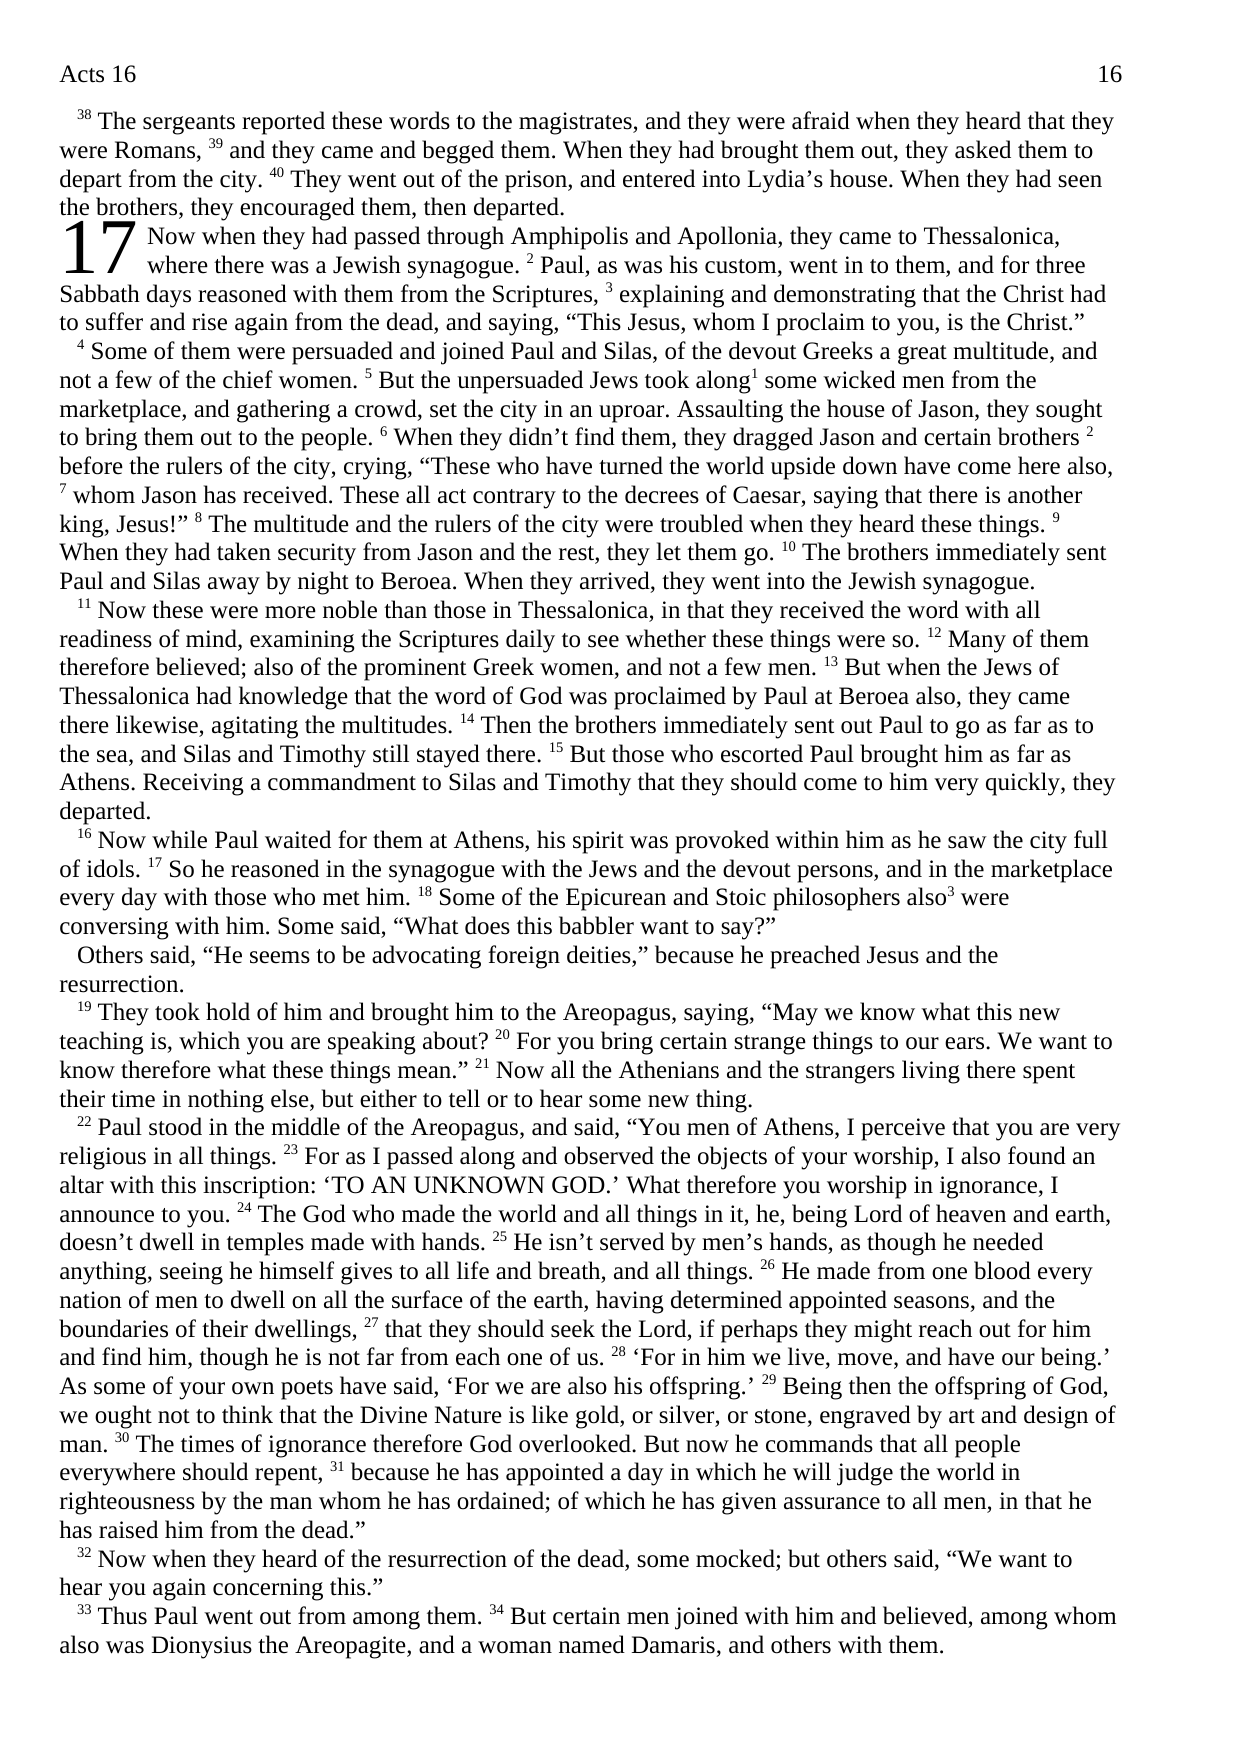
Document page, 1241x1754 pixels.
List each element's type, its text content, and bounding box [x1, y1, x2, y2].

text 19 They took hold of him and brought him to the Areopagus, saying, “May we know what this new teaching is, which you are speaking about? 20 For you bring certain strange things to our ears. We want to know therefore what these things mean.” 21 Now all the Athenians and the strangers living there spent their time in nothing else, but either to tell or to hear some new thing. [59, 997, 1122, 1112]
text 22 Paul stood in the middle of the Areopagus, and said, “You men of Athens, I perceive that you are very religious in all things. 23 For as I passed along and observed the objects of your worship, I also found an altar with this inscription: ‘TO AN UNKNOWN GOD.’ What therefore you worship in ignorance, I announce to you. 24 The God who made the world and all things in it, he, being Lord of heaven and earth, doesn’t dwell in temples made with hands. 25 He isn’t served by men’s hands, as though he needed anything, seeing he himself gives to all life and breath, and all things. 26 He made from one blood every nation of men to dwell on all the surface of the earth, having determined appointed seasons, and the boundaries of their dwellings, 27 that they should seek the Lord, if perhaps they might reach out for him and find him, though he is not far from each one of us. 28 ‘For in him we live, move, and have our being.’ As some of your own poets have said, ‘For we are also his offspring.’ 29 Being then the offspring of God, we ought not to think that the Divine Nature is like gold, or silver, or stone, engraved by art and design of man. 30 The times of ignorance therefore God overlooked. But now he commands that all people everywhere should repent, 31 because he has appointed a day in which he will judge the world in righteousness by the man whom he has ordained; of which he has given assurance to all men, in that he has raised him from the dead.” [59, 1112, 1122, 1544]
text Others said, “He seems to be advocating foreign deities,” because he preached Jesus and the resurrection. [59, 940, 1122, 997]
text 16 Now while Paul waited for them at Athens, his spirit was provoked within him as he saw the city full of idols. 17 So he reasoned in the synagogue with the Jews and the devout persons, and in the marketplace every day with those who met him. 18 Some of the Epicurean and Stoic philosophers also3 were conversing with him. Some said, “What does this babbler want to say?” [59, 825, 1122, 940]
text 33 Thus Paul went out from among them. 34 But certain men joined with him and believed, among whom also was Dionysius the Areopagite, and a woman named Damaris, and others with them. [59, 1601, 1122, 1659]
text 17Now when they had passed through Amphipolis and Apollonia, they came to Thessalonica, where there was a Jewish synagogue. 2 Paul, as was his custom, went in to them, and for three Sabbath days reasoned with them from the Scriptures, 3 explaining and demonstrating that the Christ had to suffer and rise again from the dead, and saying, “This Jesus, whom I proclaim to you, is the Christ.” [59, 221, 1122, 336]
text 4 Some of them were persuaded and joined Paul and Silas, of the devout Greeks a great multitude, and not a few of the chief women. 5 But the unpersuaded Jews took along1 some wicked men from the marketplace, and gathering a crowd, set the city in an uproar. Assaulting the house of Jason, they sought to bring them out to the people. 6 When they didn’t find them, they dragged Jason and certain brothers 2 before the rulers of the city, crying, “These who have turned the world upside down have come here also, 7 whom Jason has received. These all act contrary to the decrees of Caesar, saying that there is another king, Jesus!” 8 The multitude and the rulers of the city were troubled when they heard these things. 9 When they had taken security from Jason and the rest, they let them go. 10 The brothers immediately sent Paul and Silas away by night to Beroea. When they arrived, they went into the Jewish synagogue. [59, 336, 1122, 595]
text 38 The sergeants reported these words to the magistrates, and they were afraid when they heard that they were Romans, 39 and they came and begged them. When they had brought them out, they asked them to depart from the city. 40 They went out of the prison, and entered into Lydia’s house. When they had seen the brothers, they encouraged them, then departed. [59, 106, 1122, 221]
text 32 Now when they heard of the resurrection of the dead, some mocked; but others said, “We want to hear you again concerning this.” [59, 1544, 1122, 1601]
text 11 Now these were more noble than those in Thessalonica, in that they received the word with all readiness of mind, examining the Scriptures daily to see whether these things were so. 12 Many of them therefore believed; also of the prominent Greek women, and not a few men. 13 But when the Jews of Thessalonica had knowledge that the word of God was proclaimed by Paul at Beroea also, they came there likewise, agitating the multitudes. 14 Then the brothers immediately sent out Paul to go as far as to the sea, and Silas and Timothy still stayed there. 15 But those who escorted Paul brought him as far as Athens. Receiving a commandment to Silas and Timothy that they should come to him very quickly, they departed. [59, 595, 1122, 825]
